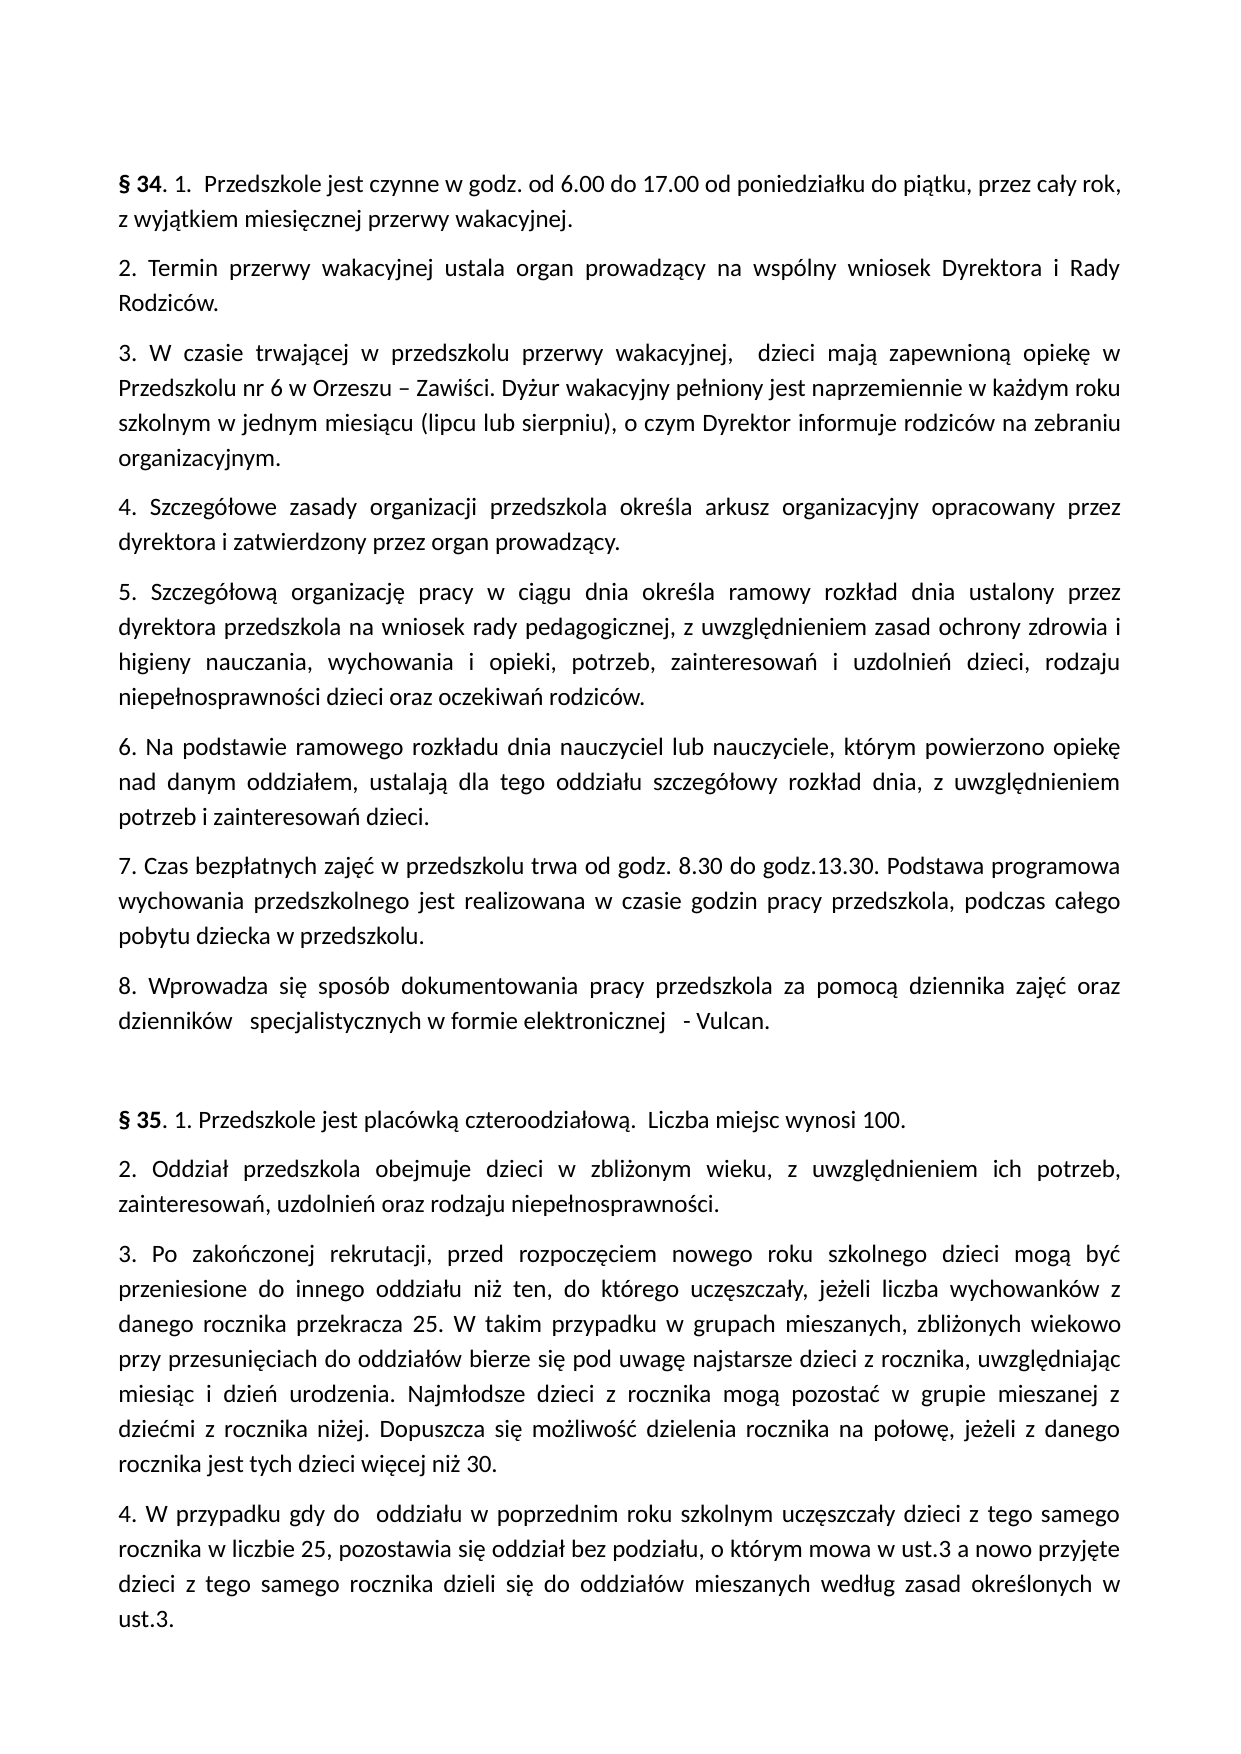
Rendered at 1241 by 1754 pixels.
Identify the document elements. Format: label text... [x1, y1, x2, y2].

text 4. Szczegółowe zasady organizacji przedszkola określa arkusz organizacyjny opracowany przez dyrektora i zatwierdzony przez organ prowadzący. [118, 491, 1122, 557]
text 5. Szczegółową organizację pracy w ciągu dnia określa ramowy rozkład dnia ustalony przez dyrektora przedszkola na wniosek rady pedagogicznej, z uwzględnieniem zasad ochrony zdrowia i higieny nauczania, wychowania i opieki, potrzeb, zainteresowań i uzdolnień dzieci, rodzaju niepełnosprawności dzieci oraz oczekiwań rodziców. [118, 576, 1122, 712]
text § 35. 1. Przedszkole jest placówką czteroodziałową. Liczba miejsc wynosi 100. [118, 1104, 1122, 1134]
text 4. W przypadku gdy do oddziału w poprzednim roku szkolnym uczęszczały dzieci z tego samego rocznika w liczbie 25, pozostawia się oddział bez podziału, o którym mowa w ust.3 a nowo przyjęte dzieci z tego samego rocznika dzieli się do oddziałów mieszanych według zasad określonych w ust.3. [118, 1498, 1122, 1633]
text § 34. 1. Przedszkole jest czynne w godz. od 6.00 do 17.00 od poniedziałku do piątku, przez cały rok, z wyjątkiem miesięcznej przerwy wakacyjnej. [118, 168, 1122, 233]
text 3. W czasie trwającej w przedszkolu przerwy wakacyjnej, dzieci mają zapewnioną opiekę w Przedszkolu nr 6 w Orzeszu – Zawiści. Dyżur wakacyjny pełniony jest naprzemiennie w każdym roku szkolnym w jednym miesiącu (lipcu lub sierpniu), o czym Dyrektor informuje rodziców na zebraniu organizacyjnym. [118, 337, 1122, 472]
text 7. Czas bezpłatnych zajęć w przedszkolu trwa od godz. 8.30 do godz.13.30. Podstawa programowa wychowania przedszkolnego jest realizowana w czasie godzin pracy przedszkola, podczas całego pobytu dziecka w przedszkolu. [118, 850, 1122, 951]
text 8. Wprowadza się sposób dokumentowania pracy przedszkola za pomocą dziennika zajęć oraz dzienników specjalistycznych w formie elektronicznej - Vulcan. [118, 970, 1122, 1035]
text 2. Termin przerwy wakacyjnej ustala organ prowadzący na wspólny wniosek Dyrektora i Rady Rodziców. [118, 252, 1122, 318]
text 6. Na podstawie ramowego rozkładu dnia nauczyciel lub nauczyciele, którym powierzono opiekę nad danym oddziałem, ustalają dla tego oddziału szczegółowy rozkład dnia, z uwzględnieniem potrzeb i zainteresowań dzieci. [118, 731, 1122, 831]
text 2. Oddział przedszkola obejmuje dzieci w zbliżonym wieku, z uwzględnieniem ich potrzeb, zainteresowań, uzdolnień oraz rodzaju niepełnosprawności. [118, 1153, 1122, 1219]
text 3. Po zakończonej rekrutacji, przed rozpoczęciem nowego roku szkolnego dzieci mogą być przeniesione do innego oddziału niż ten, do którego uczęszczały, jeżeli liczba wychowanków z danego rocznika przekracza 25. W takim przypadku w grupach mieszanych, zbliżonych wiekowo przy przesunięciach do oddziałów bierze się pod uwagę najstarsze dzieci z rocznika, uwzględniając miesiąc i dzień urodzenia. Najmłodsze dzieci z rocznika mogą pozostać w grupie mieszanej z dziećmi z rocznika niżej. Dopuszcza się możliwość dzielenia rocznika na połowę, jeżeli z danego rocznika jest tych dzieci więcej niż 30. [118, 1238, 1122, 1479]
